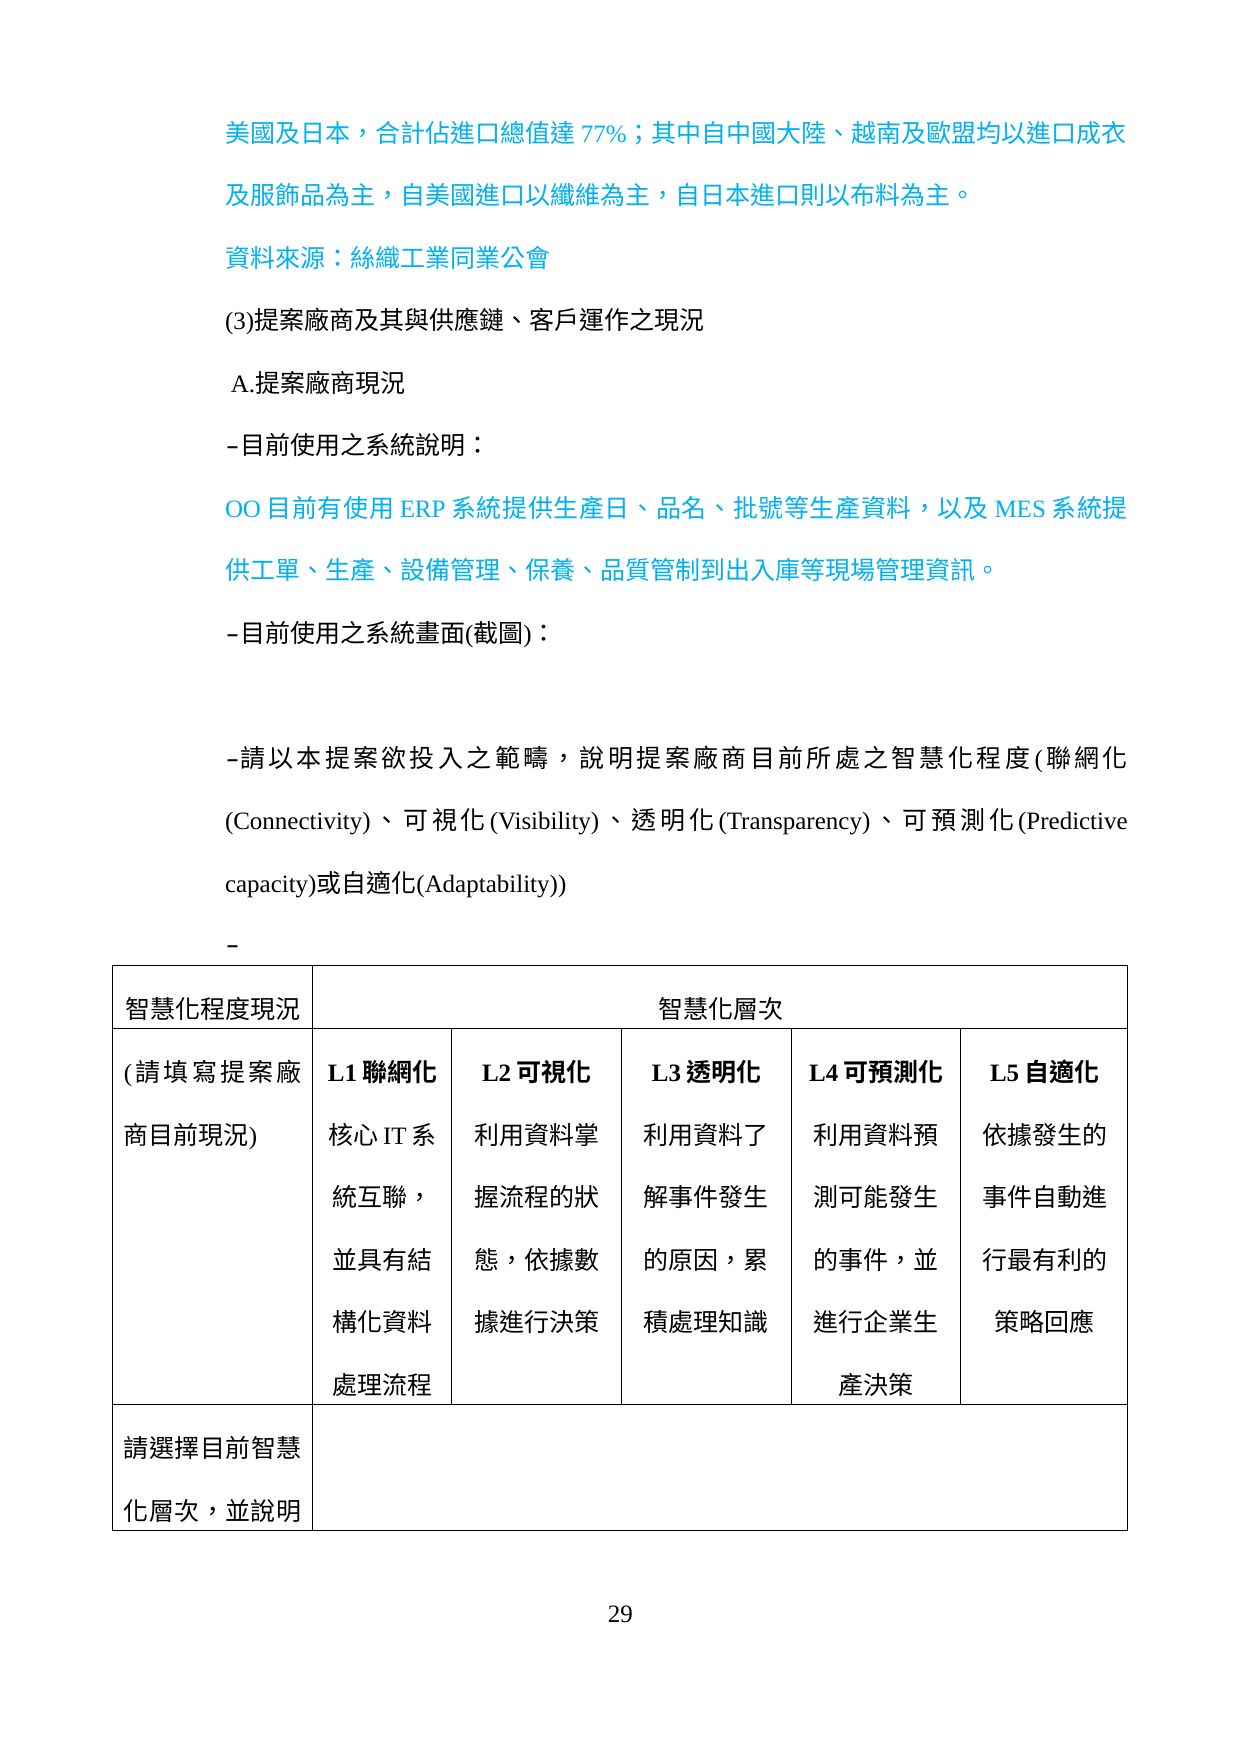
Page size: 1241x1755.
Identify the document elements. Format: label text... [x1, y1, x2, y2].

list 請以本提案欲投入之範疇，說明提案廠商目前所處之智慧化程度(聯網化(Connectivity)、可視化(Visibility)、透明化(Transparency)、可預測化(Predictive capacity)或自適化(Adaptability)) [225, 714, 1128, 902]
list 目前使用之系統說明： [225, 402, 1128, 464]
table_cell L2可視化 利用資料掌握流程的狀態，依據數據進行決策 [452, 1029, 621, 1404]
table_cell (請填寫提案廠商目前現況) [113, 1029, 312, 1404]
text 紡織品出口仍以布料為大宗，出口值達23.6億美元，佔出口總值之71%，其次紗線出口4.15億美元，佔出口總值之13%；以出口地區分析，我國紡織品第一大出口市場為越南，其次為中國大陸、美國、印尼及柬埔寨，合計佔出口比重達58%。在出口項目方面，五大出口地區均以布料為大宗，以輸越南出口值最大，柬埔寨比重最高。進口地區方面，中國大陸為我國排名第一的進口來源，其次為越南、歐盟、美國及日本，合計佔進口總值達77%；其中自中國大陸、越南及歐盟均以進口成衣及服飾品為主，自美國進口以纖維為主，自日本進口則以布料為主。 [225, 89, 1128, 214]
table_cell 請選擇目前智慧化層次，並說明 [113, 1405, 312, 1530]
table_cell [313, 1405, 1127, 1530]
list 目前使用之系統畫面(截圖)： [225, 589, 1128, 652]
table_cell L5自適化 依據發生的事件自動進行最有利的策略回應 [961, 1029, 1127, 1404]
text 資料來源：絲織工業同業公會 [225, 214, 1128, 277]
list 提案廠商現況 [157, 339, 1128, 402]
list 提案廠商及其與供應鏈、客戶運作之現況 [225, 277, 1128, 339]
table_cell L3透明化 利用資料了解事件發生的原因，累積處理知識 [622, 1029, 791, 1404]
table_header 智慧化程度現況 [113, 966, 312, 1028]
table_header 智慧化層次 [313, 966, 1127, 1028]
table_cell L4可預測化 利用資料預測可能發生的事件，並進行企業生產決策 [792, 1029, 960, 1404]
text OO目前有使用ERP系統提供生產日、品名、批號等生產資料，以及MES系統提供工單、生產、設備管理、保養、品質管制到出入庫等現場管理資訊。 [225, 464, 1128, 589]
table_cell L1聯網化 核心IT系統互聯，並具有結構化資料處理流程 [313, 1029, 451, 1404]
